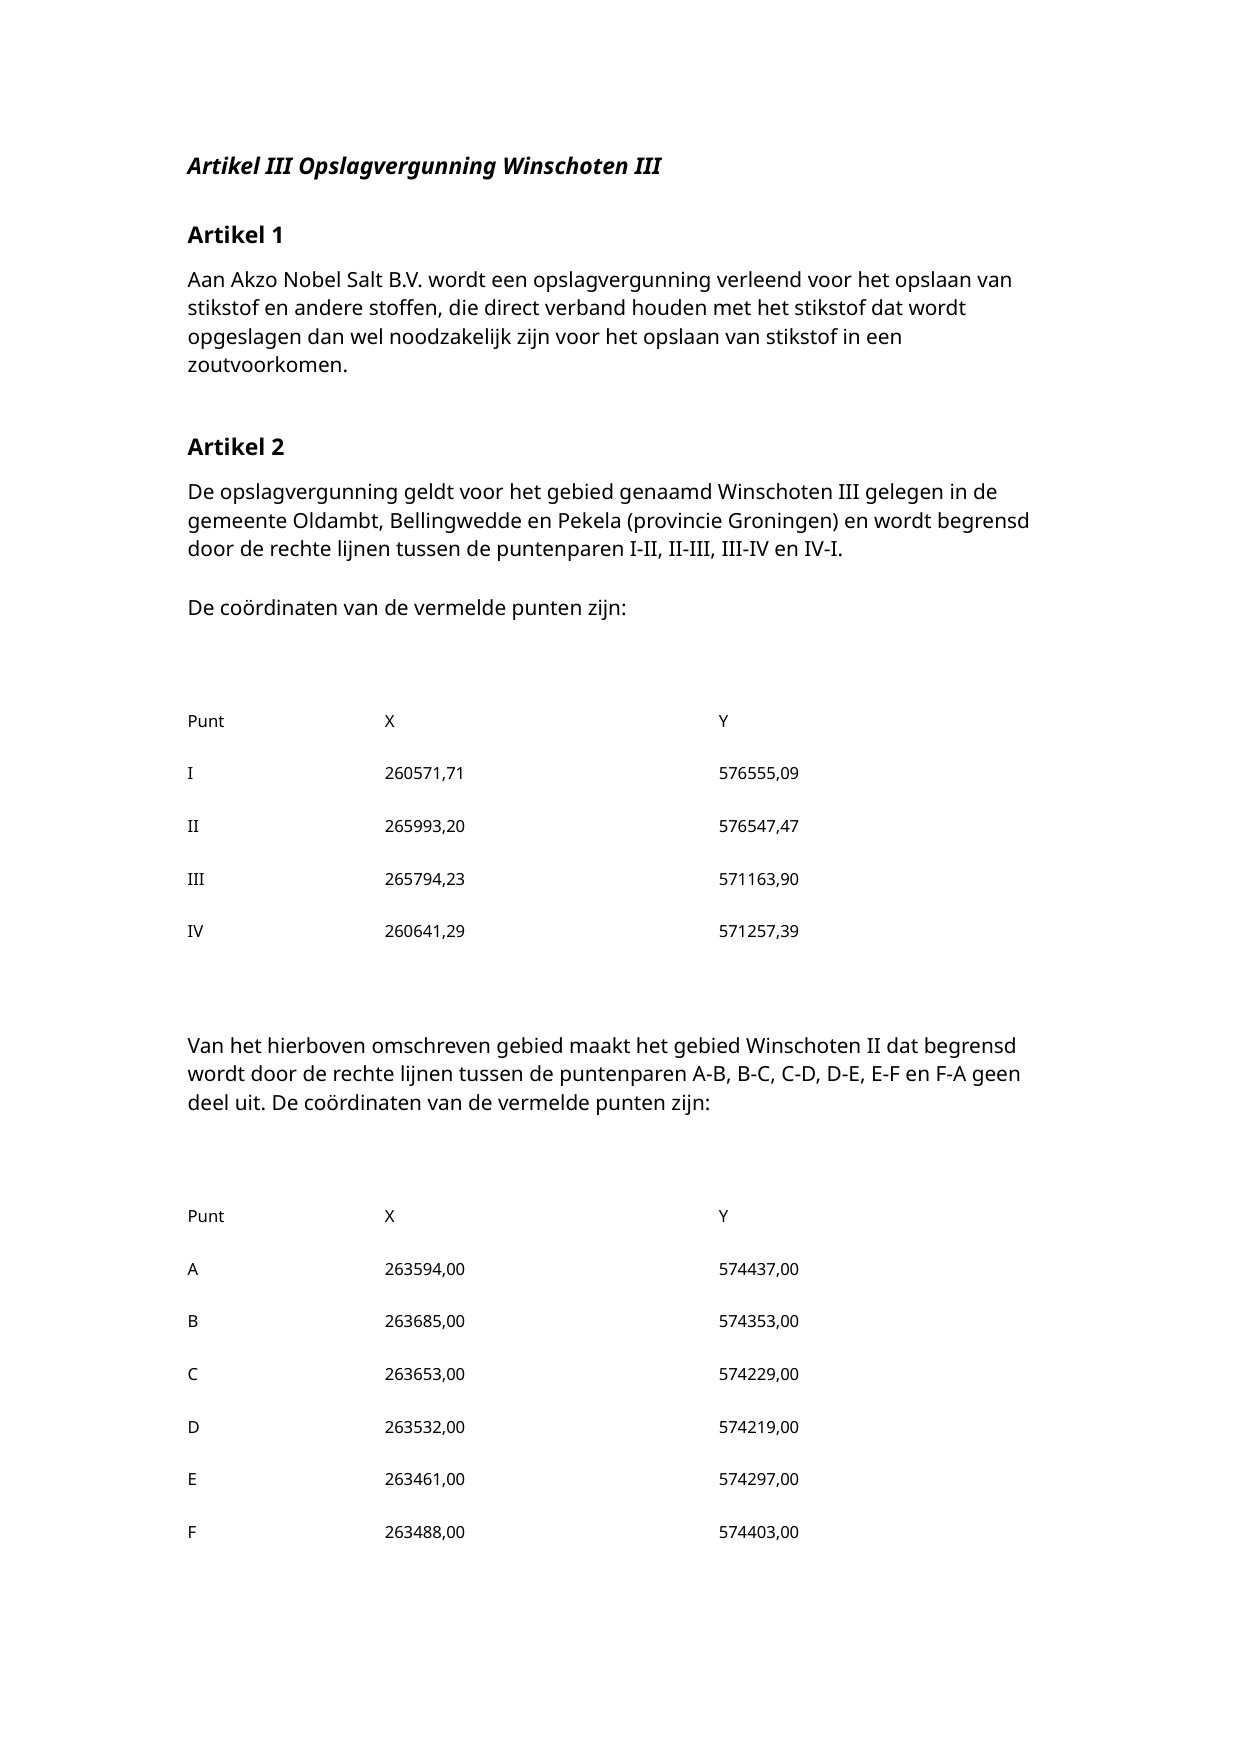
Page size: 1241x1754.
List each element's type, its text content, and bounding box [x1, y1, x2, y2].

text Aan Akzo Nobel Salt B.V. wordt een opslagvergunning verleend voor het opslaan van stikstof en andere stoffen, die direct verband houden met het stikstof dat wordt opgeslagen dan wel noodzakelijk zijn voor het opslaan van stikstof in een zoutvoorkomen. [187, 265, 1053, 379]
table_cell 576547,47 [719, 815, 1053, 867]
table_cell 574297,00 [719, 1468, 1053, 1521]
table_header X [385, 1204, 718, 1257]
table_cell 263653,00 [385, 1363, 718, 1415]
table_cell 263594,00 [385, 1257, 718, 1310]
table_cell 265794,23 [385, 867, 718, 920]
table_cell F [188, 1521, 384, 1543]
table_cell 263461,00 [385, 1468, 718, 1521]
table_cell 263532,00 [385, 1415, 718, 1468]
subtitle Artikel 1 [187, 219, 1053, 250]
table_cell III [188, 867, 384, 920]
table_header Punt [188, 709, 384, 762]
table_header Y [719, 1204, 1053, 1257]
table_cell 574353,00 [719, 1310, 1053, 1362]
table_cell 260571,71 [385, 762, 718, 814]
table_cell IV [188, 920, 384, 973]
table_cell 263685,00 [385, 1310, 718, 1362]
table_header Punt [188, 1204, 384, 1257]
table_cell 571257,39 [719, 920, 1053, 973]
table_cell 263488,00 [385, 1521, 718, 1543]
subtitle Artikel III Opslagvergunning Winschoten III [187, 150, 1053, 181]
table_header X [385, 709, 718, 762]
table_cell 574437,00 [719, 1257, 1053, 1310]
table_cell A [188, 1257, 384, 1310]
table_cell 260641,29 [385, 920, 718, 973]
table_cell 574219,00 [719, 1415, 1053, 1468]
table_cell C [188, 1363, 384, 1415]
table_cell B [188, 1310, 384, 1362]
table_cell I [188, 762, 384, 814]
table_cell 576555,09 [719, 762, 1053, 814]
text Van het hierboven omschreven gebied maakt het gebied Winschoten II dat begrensd wordt door de rechte lijnen tussen de puntenparen A-B, B-C, C-D, D-E, E-F en F-A geen deel uit. De coördinaten van de vermelde punten zijn: [187, 1031, 1053, 1116]
table_cell D [188, 1415, 384, 1468]
table_cell II [188, 815, 384, 867]
table_header Y [719, 709, 1053, 762]
table_cell 265993,20 [385, 815, 718, 867]
text De opslagvergunning geldt voor het gebied genaamd Winschoten III gelegen in de gemeente Oldambt, Bellingwedde en Pekela (provincie Groningen) en wordt begrensd door de rechte lijnen tussen de puntenparen I-II, II-III, III-IV en IV-I. [187, 477, 1053, 563]
subtitle Artikel 2 [187, 431, 1053, 462]
table_cell 571163,90 [719, 867, 1053, 920]
table_cell 574229,00 [719, 1363, 1053, 1415]
table_cell 574403,00 [719, 1521, 1053, 1543]
table_cell E [188, 1468, 384, 1521]
text De coördinaten van de vermelde punten zijn: [187, 593, 1053, 621]
